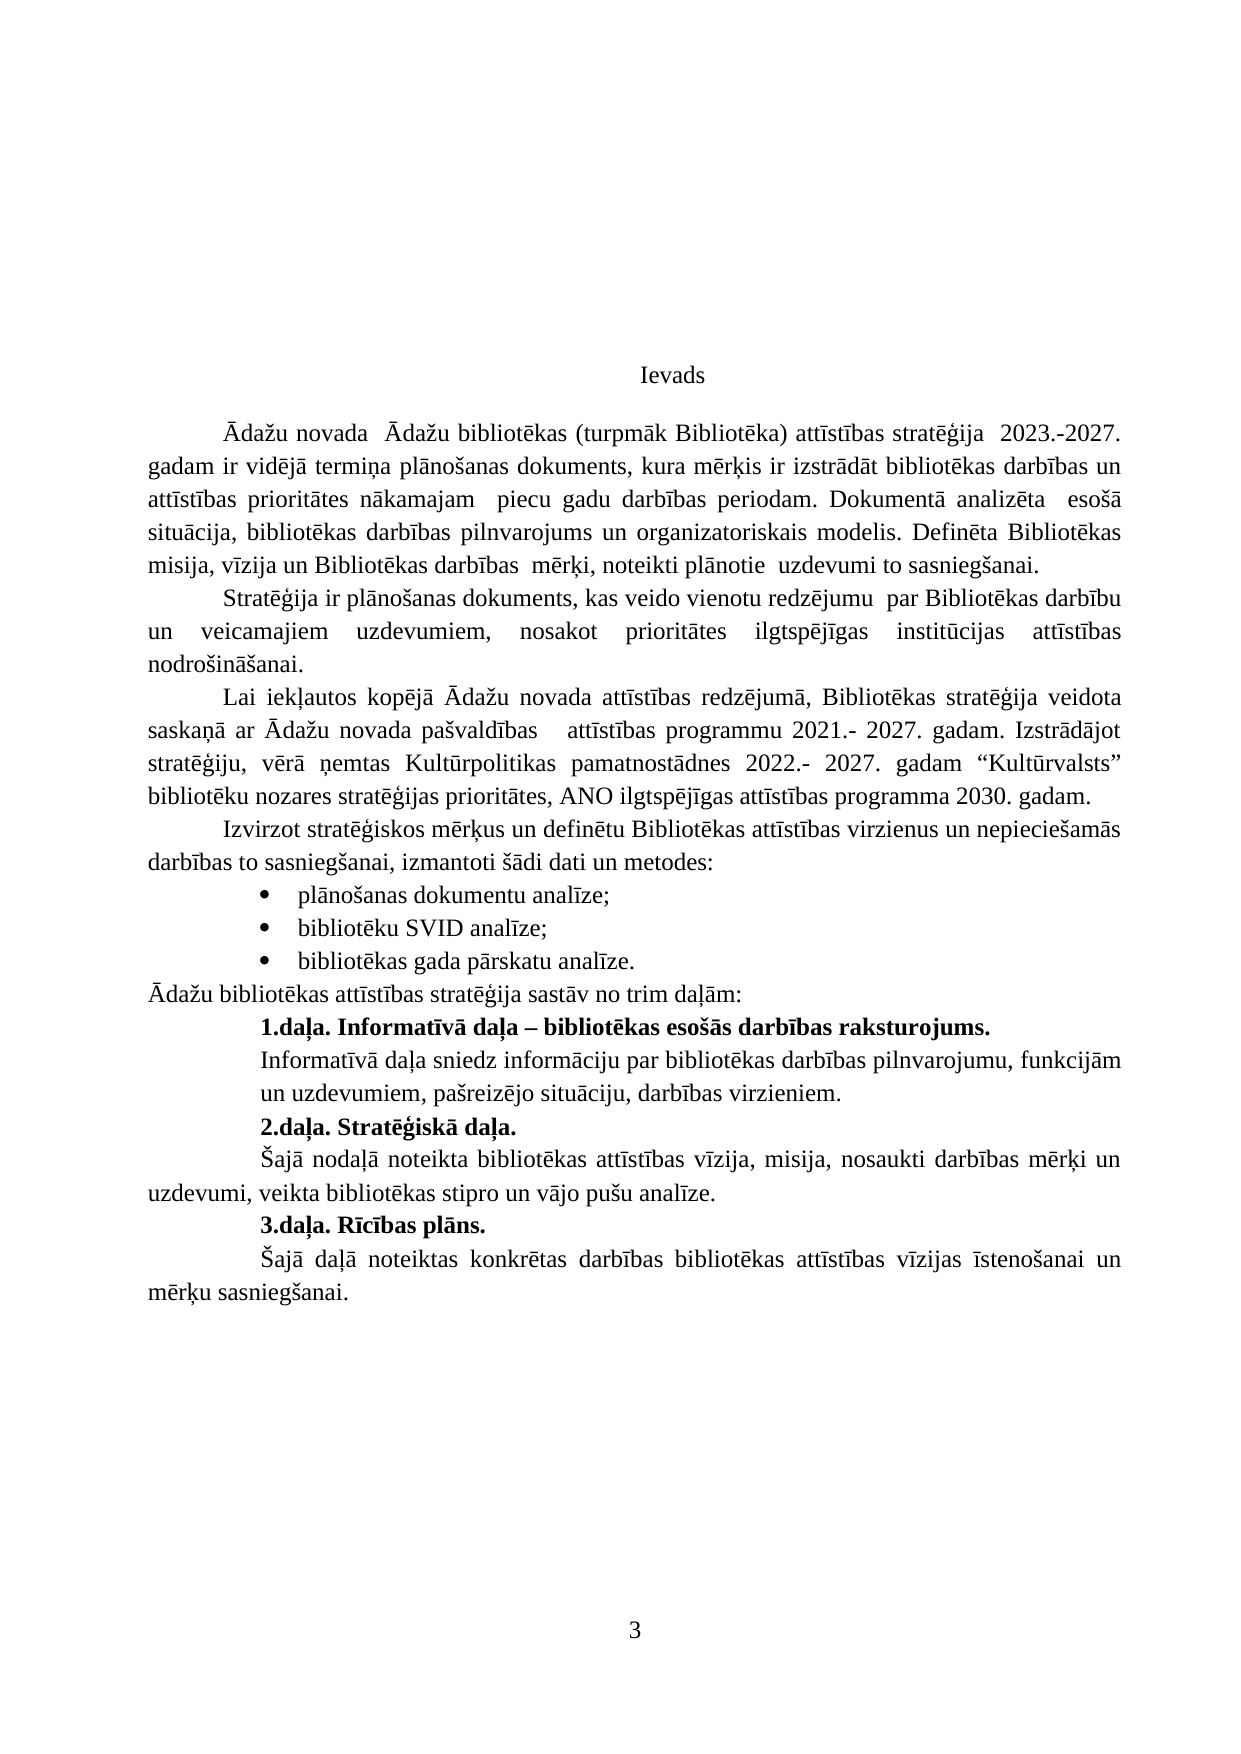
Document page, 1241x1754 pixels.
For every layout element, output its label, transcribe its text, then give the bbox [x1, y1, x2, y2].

text Izvirzot stratēģiskos mērķus un definētu Bibliotēkas attīstības virzienus un nepieciešamās darbības to sasniegšanai, izmantoti šādi dati un metodes: [148, 814, 1122, 876]
text 3.daļa. Rīcības plāns. [148, 1211, 1122, 1239]
text Informatīvā daļa sniedz informāciju par bibliotēkas darbības pilnvarojumu, funkcijām un uzdevumiem, pašreizējo situāciju, darbības virzieniem. [260, 1046, 1122, 1107]
text Lai iekļautos kopējā Ādažu novada attīstības redzējumā, Bibliotēkas stratēģija veidota saskaņā ar Ādažu novada pašvaldības attīstības programmu 2021.- 2027. gadam. Izstrādājot stratēģiju, vērā ņemtas Kultūrpolitikas pamatnostādnes 2022.- 2027. gadam “Kultūrvalsts” bibliotēku nozares stratēģijas prioritātes, ANO ilgtspējīgas attīstības programma 2030. gadam. [148, 682, 1122, 810]
text Stratēģija ir plānošanas dokuments, kas veido vienotu redzējumu par Bibliotēkas darbību un veicamajiem uzdevumiem, nosakot prioritātes ilgtspējīgas institūcijas attīstības nodrošināšanai. [148, 583, 1122, 678]
text Ādažu novada Ādažu bibliotēkas (turpmāk Bibliotēka) attīstības stratēģija 2023.-2027. gadam ir vidējā termiņa plānošanas dokuments, kura mērķis ir izstrādāt bibliotēkas darbības un attīstības prioritātes nākamajam piecu gadu darbības periodam. Dokumentā analizēta esošā situācija, bibliotēkas darbības pilnvarojums un organizatoriskais modelis. Definēta Bibliotēkas misija, vīzija un Bibliotēkas darbības mērķi, noteikti plānotie uzdevumi to sasniegšanai. [148, 418, 1122, 579]
text Šajā daļā noteiktas konkrētas darbības bibliotēkas attīstības vīzijas īstenošanai un mērķu sasniegšanai. [148, 1244, 1122, 1305]
text Ievads [148, 361, 1122, 389]
text 2.daļa. Stratēģiskā daļa. [260, 1112, 1122, 1140]
list plānošanas dokumentu analīze; [260, 880, 1122, 909]
text Ādažu bibliotēkas attīstības stratēģija sastāv no trim daļām: [148, 979, 1122, 1008]
text Šajā nodaļā noteikta bibliotēkas attīstības vīzija, misija, nosaukti darbības mērķi un uzdevumi, veikta bibliotēkas stipro un vājo pušu analīze. [148, 1144, 1122, 1206]
text 1.daļa. Informatīvā daļa – bibliotēkas esošās darbības raksturojums. [260, 1012, 1122, 1041]
list bibliotēku SVID analīze; [260, 913, 1122, 942]
list bibliotēkas gada pārskatu analīze. [260, 946, 1122, 975]
